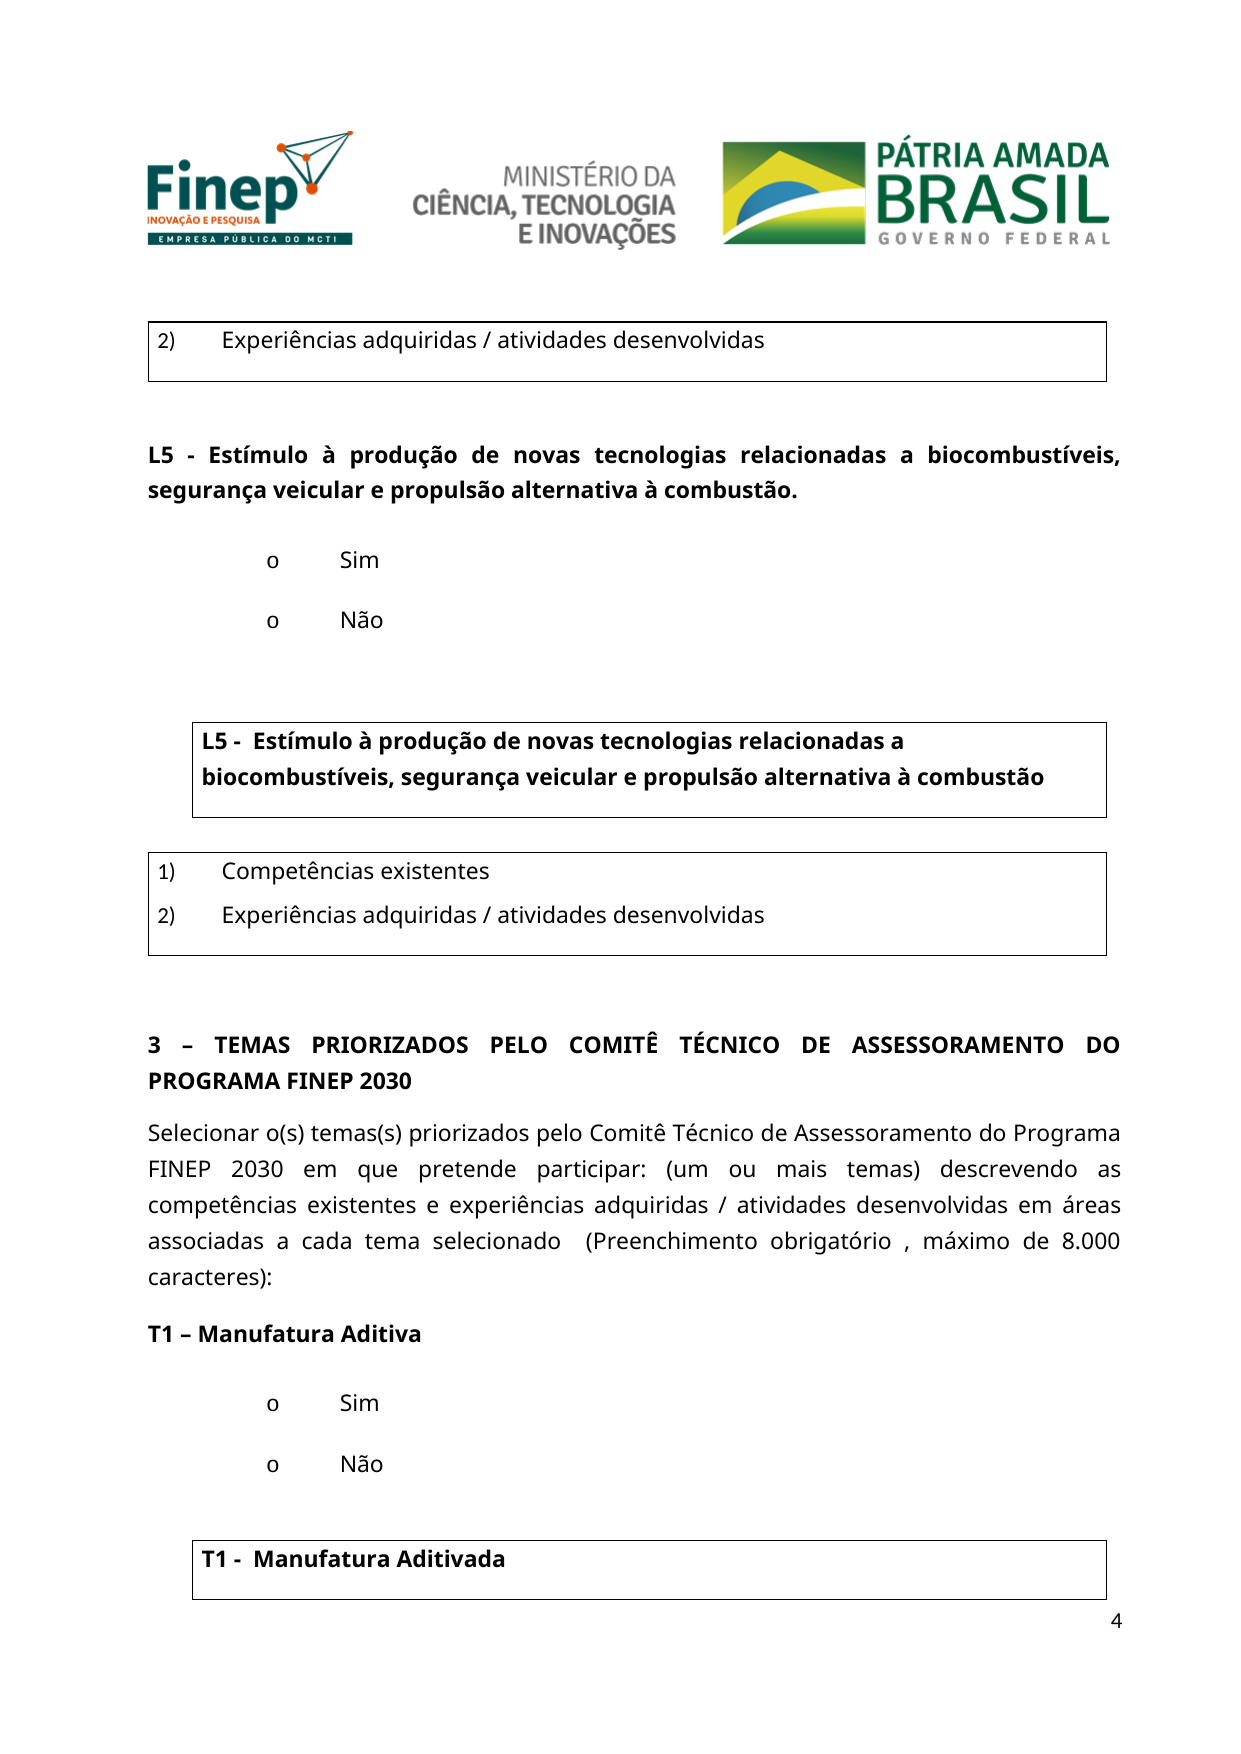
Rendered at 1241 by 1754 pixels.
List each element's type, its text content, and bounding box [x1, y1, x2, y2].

text 3 – TEMAS PRIORIZADOS PELO COMITÊ TÉCNICO DE ASSESSORAMENTO DO PROGRAMA FINEP 2030 [148, 1029, 1122, 1096]
list Sim [266, 544, 1122, 575]
list Não [266, 1448, 1122, 1479]
text L5 - Estímulo à produção de novas tecnologias relacionadas a biocombustíveis, segurança veicular e propulsão alternativa à combustão. [148, 438, 1122, 506]
list Experiências adquiridas / atividades desenvolvidas [149, 323, 1106, 381]
list Competências existentes [149, 853, 1106, 886]
text T1 – Manufatura Aditiva [148, 1318, 1122, 1349]
list Sim [266, 1387, 1122, 1418]
text Selecionar o(s) temas(s) priorizados pelo Comitê Técnico de Assessoramento do Programa FINEP 2030 em que pretende participar: (um ou mais temas) descrevendo as competências existentes e experiências adquiridas / atividades desenvolvidas em áreas associadas a cada tema selecionado (Preenchimento obrigatório , máximo de 8.000 caracteres): [148, 1117, 1122, 1292]
text T1 - Manufatura Aditivada [193, 1541, 1106, 1599]
text L5 - Estímulo à produção de novas tecnologias relacionadas a biocombustíveis, segurança veicular e propulsão alternativa à combustão [193, 723, 1106, 817]
list Não [266, 604, 1122, 636]
list Experiências adquiridas / atividades desenvolvidas [149, 896, 1106, 955]
